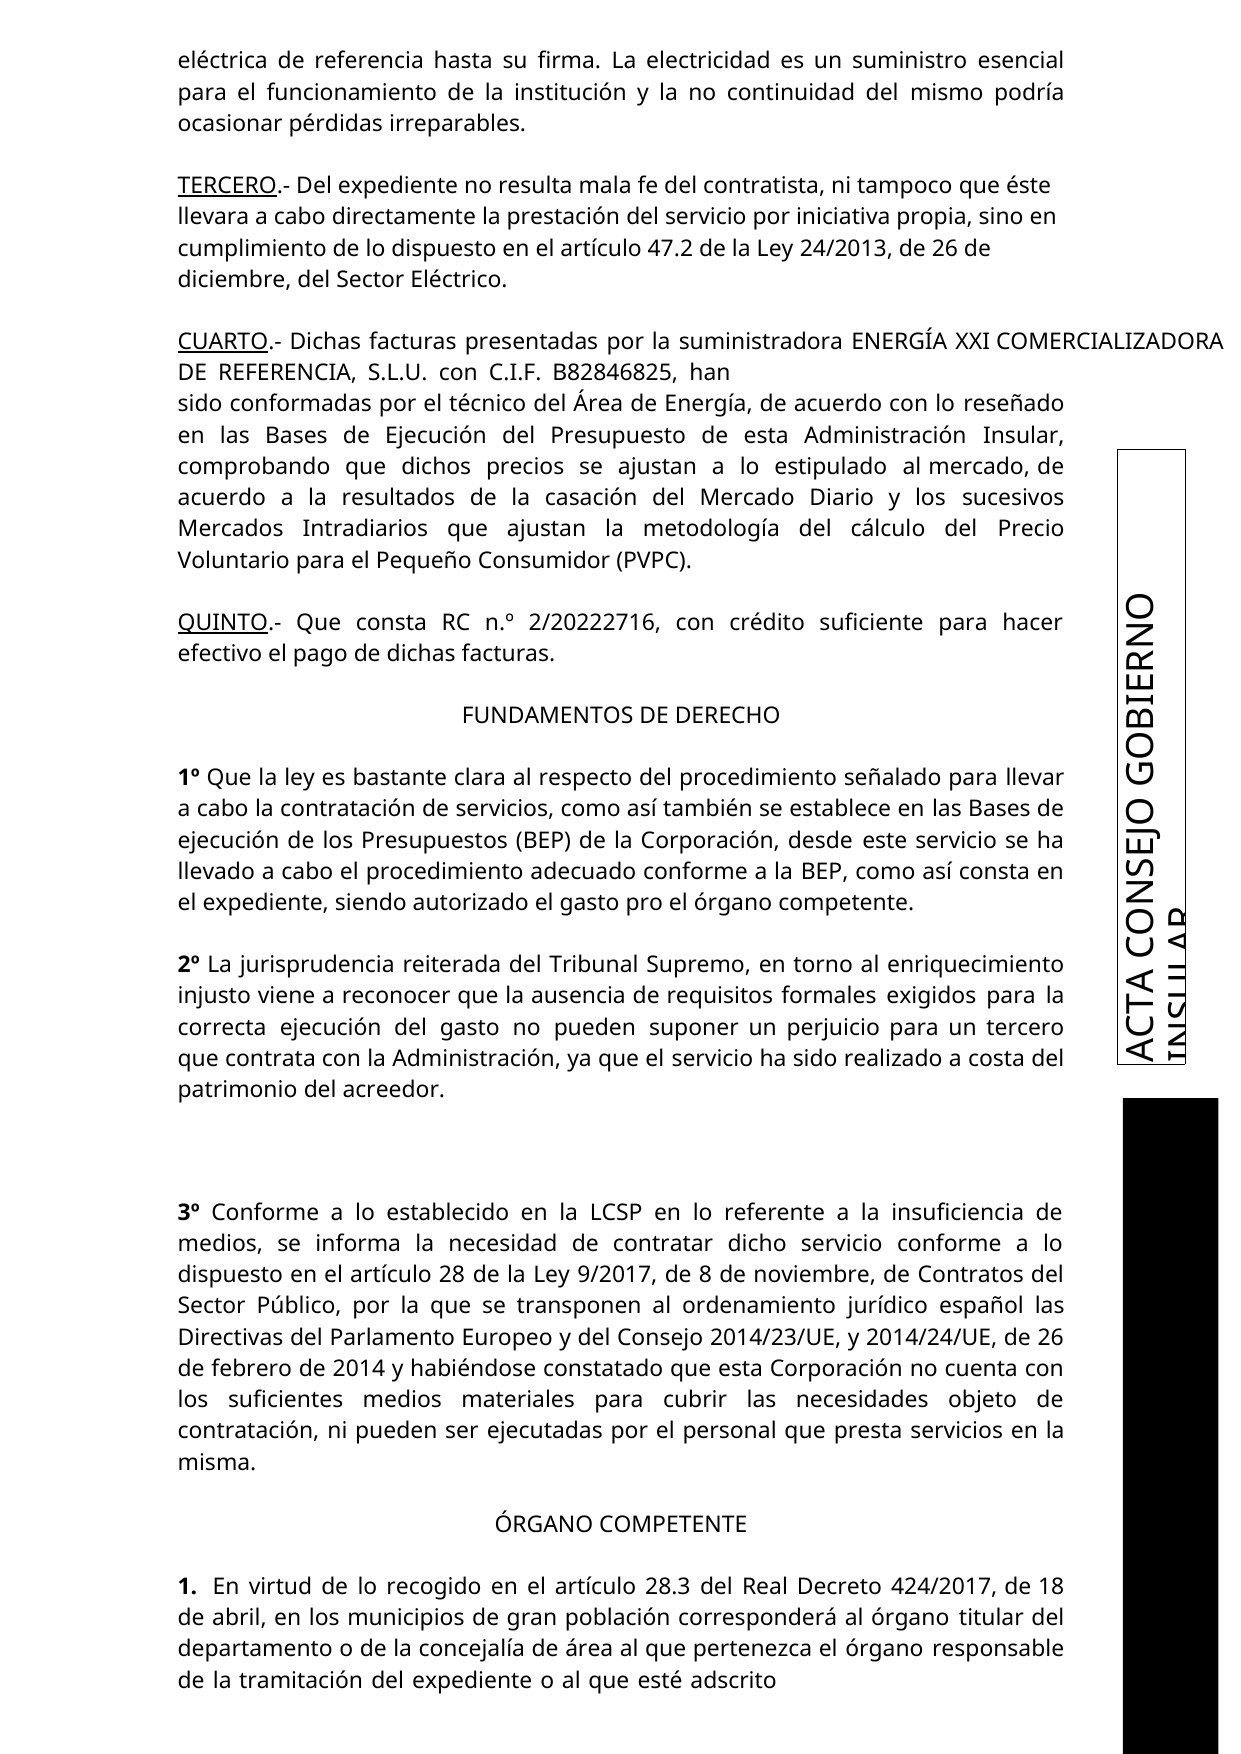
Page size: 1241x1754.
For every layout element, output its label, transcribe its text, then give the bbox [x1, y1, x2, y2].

text 2º La jurisprudencia reiterada del Tribunal Supremo, en torno al enriquecimiento injusto viene a reconocer que la ausencia de requisitos formales exigidos para la correcta ejecución del gasto no pueden suponer un perjuicio para un tercero que contrata con la Administración, ya que el servicio ha sido realizado a costa del patrimonio del acreedor. [177, 948, 1064, 1104]
text CUARTO.- Dichas facturas presentadas por la suministradora ENERGÍA XXI COMERCIALIZADORA DE REFERENCIA, S.L.U. con C.I.F. B82846825, han [177, 325, 1232, 387]
text 1º Que la ley es bastante clara al respecto del procedimiento señalado para llevar a cabo la contratación de servicios, como así también se establece en las Bases de ejecución de los Presupuestos (BEP) de la Corporación, desde este servicio se ha llevado a cabo el procedimiento adecuado conforme a la BEP, como así consta en el expediente, siendo autorizado el gasto pro el órgano competente. [177, 761, 1064, 917]
text TERCERO.- Del expediente no resulta mala fe del contratista, ni tampoco que éste llevara a cabo directamente la prestación del servicio por iniciativa propia, sino en cumplimiento de lo dispuesto en el artículo 47.2 de la Ley 24/2013, de 26 de diciembre, del Sector Eléctrico. [177, 169, 1061, 294]
text 3º Conforme a lo establecido en la LCSP en lo referente a la insuficiencia de medios, se informa la necesidad de contratar dicho servicio conforme a lo dispuesto en el artículo 28 de la Ley 9/2017, de 8 de noviembre, de Contratos del Sector Público, por la que se transponen al ordenamiento jurídico español las Directivas del Parlamento Europeo y del Consejo 2014/23/UE, y 2014/24/UE, de 26 de febrero de 2014 y habiéndose constatado que esta Corporación no cuenta con los suficientes medios materiales para cubrir las necesidades objeto de contratación, ni pueden ser ejecutadas por el personal que presta servicios en la misma. [177, 1196, 1064, 1477]
text eléctrica de referencia hasta su firma. La electricidad es un suministro esencial para el funcionamiento de la institución y la no continuidad del mismo podría ocasionar pérdidas irreparables. [177, 44, 1064, 138]
text ACTA CONSEJO GOBIERNO INSULAR [1118, 451, 1183, 1064]
text FUNDAMENTOS DE DERECHO [340, 699, 901, 730]
text sido conformadas por el técnico del Área de Energía, de acuerdo con lo reseñado en las Bases de Ejecución del Presupuesto de esta Administración Insular, comprobando que dichos precios se ajustan a lo estipulado al mercado, de acuerdo a la resultados de la casación del Mercado Diario y los sucesivos Mercados Intradiarios que ajustan la metodología del cálculo del Precio Voluntario para el Pequeño Consumidor (PVPC). [177, 387, 1064, 575]
list En virtud de lo recogido en el artículo 28.3 del Real Decreto 424/2017, de 18 de abril, en los municipios de gran población corresponderá al órgano titular del departamento o de la concejalía de área al que pertenezca el órgano responsable de la tramitación del expediente o al que esté adscrito [177, 1570, 1064, 1695]
text QUINTO.- Que consta RC n.º 2/20222716, con crédito suficiente para hacer efectivo el pago de dichas facturas. [177, 606, 1064, 668]
text ÓRGANO COMPETENTE [340, 1508, 901, 1539]
